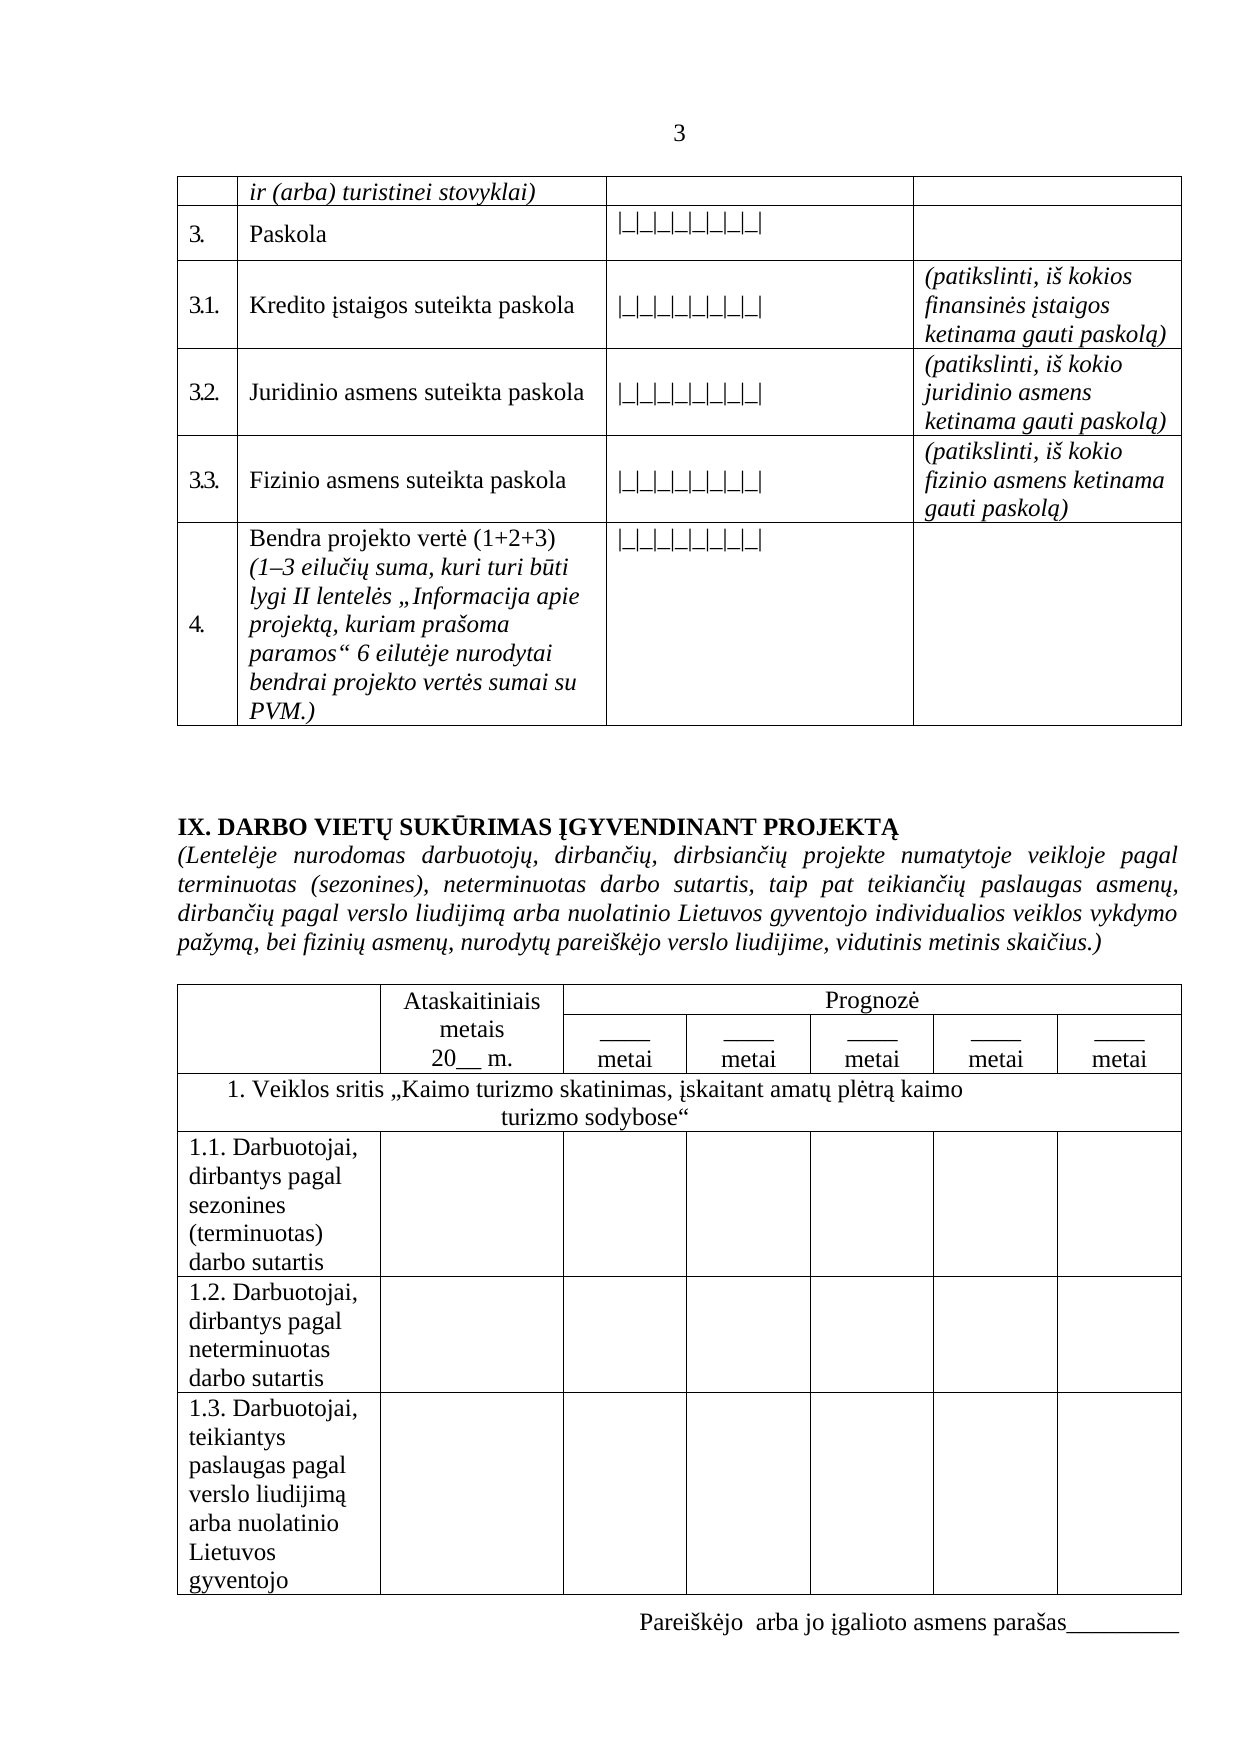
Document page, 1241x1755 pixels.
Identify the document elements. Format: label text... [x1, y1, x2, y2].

table_cell [934, 1393, 1057, 1594]
table_cell [687, 1393, 810, 1594]
table_cell [914, 206, 1181, 260]
table_cell 3.3. [178, 436, 237, 522]
table_cell ____ metai [811, 1015, 933, 1073]
table_cell [1125, 1074, 1153, 1131]
table_cell Paskola [238, 206, 606, 260]
table_cell ____ metai [687, 1015, 810, 1073]
table_cell ir (arba) turistinei stovyklai) [238, 177, 606, 205]
table_cell [1058, 1393, 1181, 1594]
table_cell (patikslinti, iš kokio fizinio asmens ketinama gauti paskolą) [914, 436, 1181, 522]
table_cell [1058, 1277, 1181, 1392]
table_cell |_|_|_|_|_|_|_|_| [607, 436, 913, 522]
table_cell [381, 1132, 563, 1276]
table_cell [811, 1393, 933, 1594]
table_cell [914, 523, 1181, 724]
table_cell 3. [178, 206, 237, 260]
table_cell [381, 1393, 563, 1594]
table_cell |_|_|_|_|_|_|_|_| [607, 523, 913, 724]
table_cell 3.2. [178, 349, 237, 435]
table_cell ____ metai [934, 1015, 1057, 1073]
table_cell 4. [178, 523, 237, 724]
table_cell [1013, 1074, 1040, 1131]
table_cell Kredito įstaigos suteikta paskola [238, 261, 606, 348]
table_cell 1.1. Darbuotojai, dirbantys pagal sezonines (terminuotas) darbo sutartis [178, 1132, 380, 1276]
table_cell 1.2. Darbuotojai, dirbantys pagal neterminuotas darbo sutartis [178, 1277, 380, 1392]
table_cell 1.3. Darbuotojai, teikiantys paslaugas pagal verslo liudijimą arba nuolatinio Lietuvos gyventojo [178, 1393, 380, 1594]
table_cell [687, 1132, 810, 1276]
table_cell [811, 1277, 933, 1392]
table_cell 1. Veiklos sritis „Kaimo turizmo skatinimas, įskaitant amatų plėtrą kaimo turizmo sodybose“ [178, 1074, 1012, 1131]
table_cell [687, 1277, 810, 1392]
table_cell |_|_|_|_|_|_|_|_| [607, 261, 913, 348]
table_cell [178, 177, 237, 205]
table_cell [1153, 1074, 1181, 1131]
table_cell [934, 1132, 1057, 1276]
table_cell ____ metai [1058, 1015, 1181, 1073]
table_cell [607, 177, 913, 205]
table_cell [1097, 1074, 1124, 1131]
table_cell [811, 1132, 933, 1276]
table_cell [381, 1277, 563, 1392]
table_cell [914, 177, 1181, 205]
table_header Prognozė [564, 985, 1181, 1014]
table_cell 3.1. [178, 261, 237, 348]
text (Lentelėje nurodomas darbuotojų, dirbančių, dirbsiančių projekte numatytoje veikloje pagal terminuotas (sezonines), neterminuotas darbo sutartis, taip pat teikiančių paslaugas asmenų, dirbančių pagal verslo liudijimą arba nuolatinio Lietuvos gyventojo individualios veiklos vykdymo pažymą, bei fizinių asmenų, nurodytų pareiškėjo verslo liudijime, vidutinis metinis skaičius.) [177, 841, 1181, 956]
table_cell (patikslinti, iš kokios finansinės įstaigos ketinama gauti paskolą) [914, 261, 1181, 348]
table_cell [1040, 1074, 1068, 1131]
text IX. DARBO VIETŲ SUKŪRIMAS ĮGYVENDINANT PROJEKTĄ [177, 812, 1181, 841]
table_cell [564, 1132, 686, 1276]
table_cell [934, 1277, 1057, 1392]
table_header Ataskaitiniais metais 20__ m. [381, 985, 563, 1073]
table_cell ____ metai [564, 1015, 686, 1073]
table_cell Bendra projekto vertė (1+2+3) (1–3 eilučių suma, kuri turi būti lygi II lentelės „Informacija apie projektą, kuriam prašoma paramos“ 6 eilutėje nurodytai bendrai projekto vertės sumai su PVM.) [238, 523, 606, 724]
table_cell [564, 1277, 686, 1392]
table_cell Fizinio asmens suteikta paskola [238, 436, 606, 522]
table_cell Juridinio asmens suteikta paskola [238, 349, 606, 435]
table_cell [564, 1393, 686, 1594]
table_cell (patikslinti, iš kokio juridinio asmens ketinama gauti paskolą) [914, 349, 1181, 435]
table_cell [1058, 1132, 1181, 1276]
table_cell |_|_|_|_|_|_|_|_| [607, 206, 913, 260]
table_cell [1069, 1074, 1097, 1131]
table_cell |_|_|_|_|_|_|_|_| [607, 349, 913, 435]
table_header [178, 985, 380, 1073]
